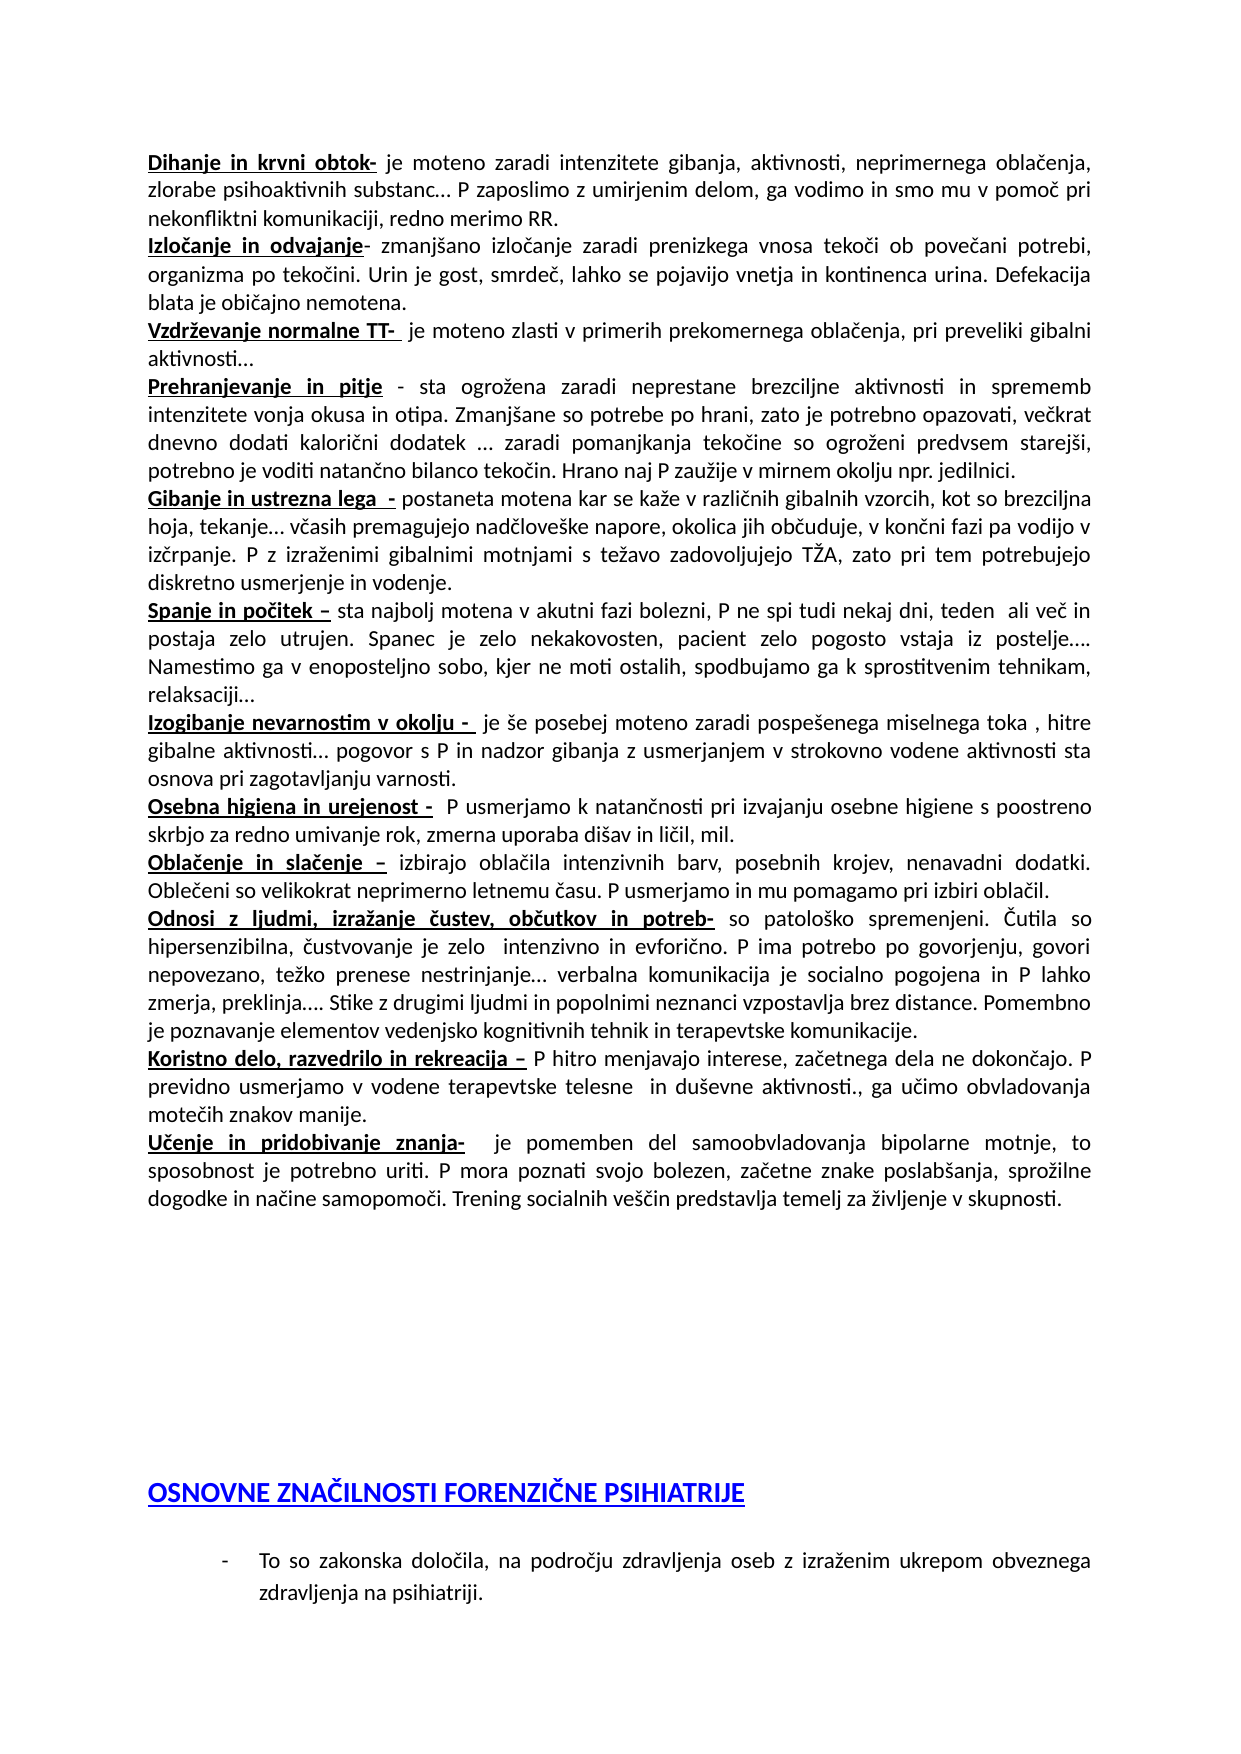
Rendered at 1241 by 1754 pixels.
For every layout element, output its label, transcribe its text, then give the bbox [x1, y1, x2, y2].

text Gibanje in ustrezna lega - postaneta motena kar se kaže v različnih gibalnih vzorcih, kot so brezciljna hoja, tekanje… včasih premagujejo nadčloveške napore, okolica jih občuduje, v končni fazi pa vodijo v izčrpanje. P z izraženimi gibalnimi motnjami s težavo zadovoljujejo TŽA, zato pri tem potrebujejo diskretno usmerjenje in vodenje. [148, 484, 1093, 596]
text Osebna higiena in urejenost - P usmerjamo k natančnosti pri izvajanju osebne higiene s poostreno skrbjo za redno umivanje rok, zmerna uporaba dišav in ličil, mil. [148, 792, 1093, 848]
text Oblačenje in slačenje – izbirajo oblačila intenzivnih barv, posebnih krojev, nenavadni dodatki. Oblečeni so velikokrat neprimerno letnemu času. P usmerjamo in mu pomagamo pri izbiri oblačil. [148, 848, 1093, 904]
text Koristno delo, razvedrilo in rekreacija – P hitro menjavajo interese, začetnega dela ne dokončajo. P previdno usmerjamo v vodene terapevtske telesne in duševne aktivnosti., ga učimo obvladovanja motečih znakov manije. [148, 1044, 1093, 1128]
text Dihanje in krvni obtok- je moteno zaradi intenzitete gibanja, aktivnosti, neprimernega oblačenja, zlorabe psihoaktivnih substanc… P zaposlimo z umirjenim delom, ga vodimo in smo mu v pomoč pri nekonfliktni komunikaciji, redno merimo RR. [148, 148, 1093, 232]
text OSNOVNE ZNAČILNOSTI FORENZIČNE PSIHIATRIJE [148, 1474, 1093, 1510]
text Odnosi z ljudmi, izražanje čustev, občutkov in potreb- so patološko spremenjeni. Čutila so hipersenzibilna, čustvovanje je zelo intenzivno in evforično. P ima potrebo po govorjenju, govori nepovezano, težko prenese nestrinjanje… verbalna komunikacija je socialno pogojena in P lahko zmerja, preklinja…. Stike z drugimi ljudmi in popolnimi neznanci vzpostavlja brez distance. Pomembno je poznavanje elementov vedenjsko kognitivnih tehnik in terapevtske komunikacije. [148, 904, 1093, 1044]
text Izogibanje nevarnostim v okolju - je še posebej moteno zaradi pospešenega miselnega toka , hitre gibalne aktivnosti… pogovor s P in nadzor gibanja z usmerjanjem v strokovno vodene aktivnosti sta osnova pri zagotavljanju varnosti. [148, 708, 1093, 792]
text Učenje in pridobivanje znanja- je pomemben del samoobvladovanja bipolarne motnje, to sposobnost je potrebno uriti. P mora poznati svojo bolezen, začetne znake poslabšanja, sprožilne dogodke in načine samopomoči. Trening socialnih veščin predstavlja temelj za življenje v skupnosti. [148, 1128, 1093, 1212]
text Vzdrževanje normalne TT- je moteno zlasti v primerih prekomernega oblačenja, pri preveliki gibalni aktivnosti… [148, 316, 1093, 372]
text Spanje in počitek – sta najbolj motena v akutni fazi bolezni, P ne spi tudi nekaj dni, teden ali več in postaja zelo utrujen. Spanec je zelo nekakovosten, pacient zelo pogosto vstaja iz postelje…. Namestimo ga v enoposteljno sobo, kjer ne moti ostalih, spodbujamo ga k sprostitvenim tehnikam, relaksaciji… [148, 596, 1093, 708]
text Izločanje in odvajanje- zmanjšano izločanje zaradi prenizkega vnosa tekoči ob povečani potrebi, organizma po tekočini. Urin je gost, smrdeč, lahko se pojavijo vnetja in kontinenca urina. Defekacija blata je običajno nemotena. [148, 232, 1093, 316]
text Prehranjevanje in pitje - sta ogrožena zaradi neprestane brezciljne aktivnosti in sprememb intenzitete vonja okusa in otipa. Zmanjšane so potrebe po hrani, zato je potrebno opazovati, večkrat dnevno dodati kalorični dodatek … zaradi pomanjkanja tekočine so ogroženi predvsem starejši, potrebno je voditi natančno bilanco tekočin. Hrano naj P zaužije v mirnem okolju npr. jedilnici. [148, 372, 1093, 484]
list To so zakonska določila, na področju zdravljenja oseb z izraženim ukrepom obveznega zdravljenja na psihiatriji. [221, 1546, 1093, 1606]
